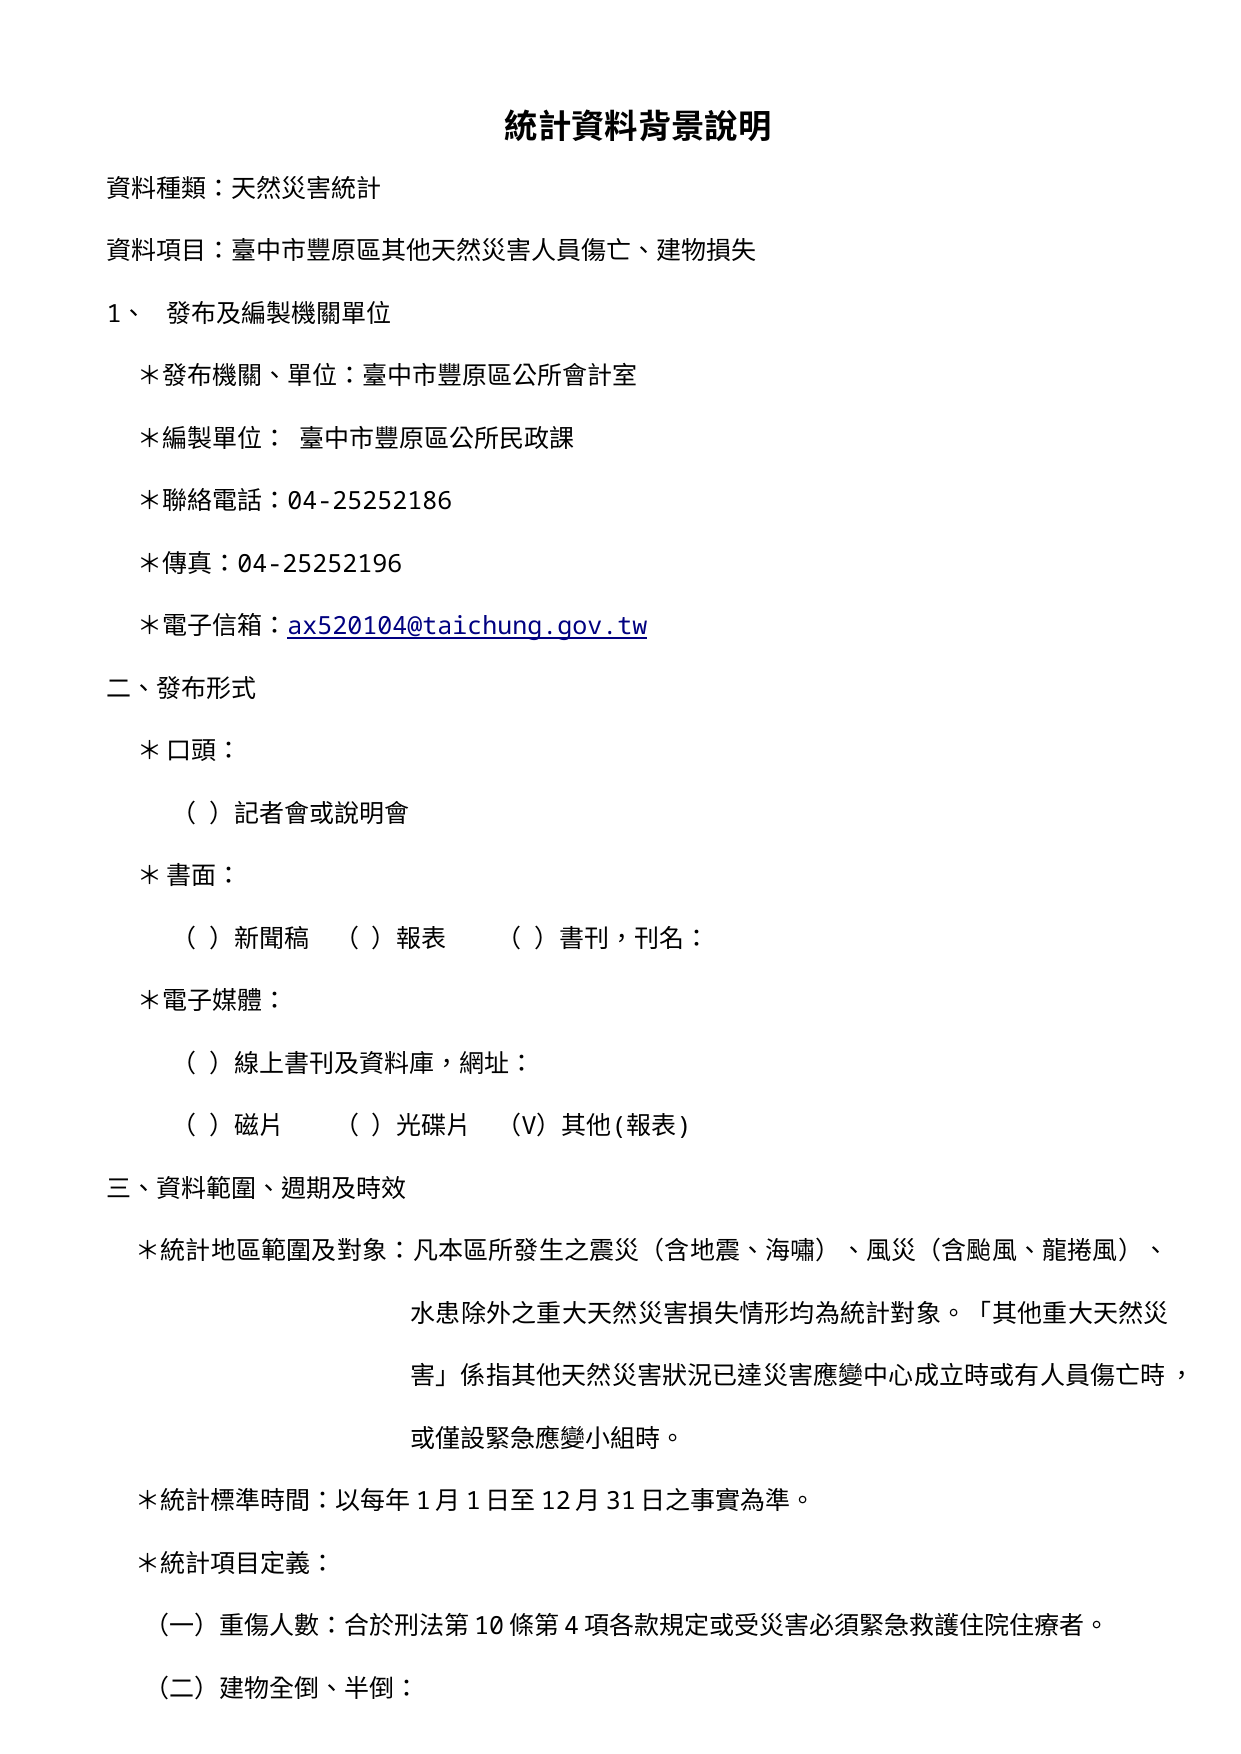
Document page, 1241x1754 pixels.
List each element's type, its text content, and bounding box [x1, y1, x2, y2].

text ＊編製單位： 臺中市豐原區公所民政課 [137, 395, 1169, 457]
text ＊電子媒體： [137, 957, 1169, 1020]
text 統計資料背景說明 [106, 82, 1169, 145]
text ＊傳真：04-25252196 [137, 520, 1169, 582]
text （ ）記者會或說明會 [106, 770, 1203, 832]
text （ ）磁片 （ ）光碟片 （V）其他(報表) [106, 1082, 1203, 1145]
text ＊電子信箱：ax520104@taichung.gov.tw [137, 582, 1169, 645]
text 資料項目：臺中市豐原區其他天然災害人員傷亡、建物損失 [106, 207, 1169, 270]
text 三、資料範圍、週期及時效 [106, 1145, 1169, 1207]
text ＊統計地區範圍及對象：凡本區所發生之震災（含地震、海嘯）、風災（含颱風、龍捲風）、水患除外之重大天然災害損失情形均為統計對象。「其他重大天然災害」係指其他天然災害狀況已達災害應變中心成立時或有人員傷亡時，或僅設緊急應變小組時。 [135, 1207, 1169, 1457]
text ＊統計項目定義： [106, 1520, 1169, 1582]
list 口頭： [137, 707, 1169, 770]
list 發布及編製機關單位 [106, 270, 1169, 332]
text 資料種類：天然災害統計 [106, 145, 1169, 207]
text （二）建物全倒、半倒： [144, 1645, 1169, 1707]
text ＊統計標準時間：以每年1月1日至12月31日之事實為準。 [106, 1457, 1169, 1520]
text 二、發布形式 [106, 645, 1169, 707]
text ＊聯絡電話：04-25252186 [137, 457, 1169, 520]
text ＊發布機關、單位：臺中市豐原區公所會計室 [137, 332, 1169, 395]
list 書面： [137, 832, 1169, 895]
text （ ）線上書刊及資料庫，網址： [106, 1020, 1203, 1082]
text （ ）新聞稿 （ ）報表 （ ）書刊，刊名： [106, 895, 1203, 957]
text （一）重傷人數：合於刑法第10條第4項各款規定或受災害必須緊急救護住院住療者。 [144, 1582, 1169, 1645]
